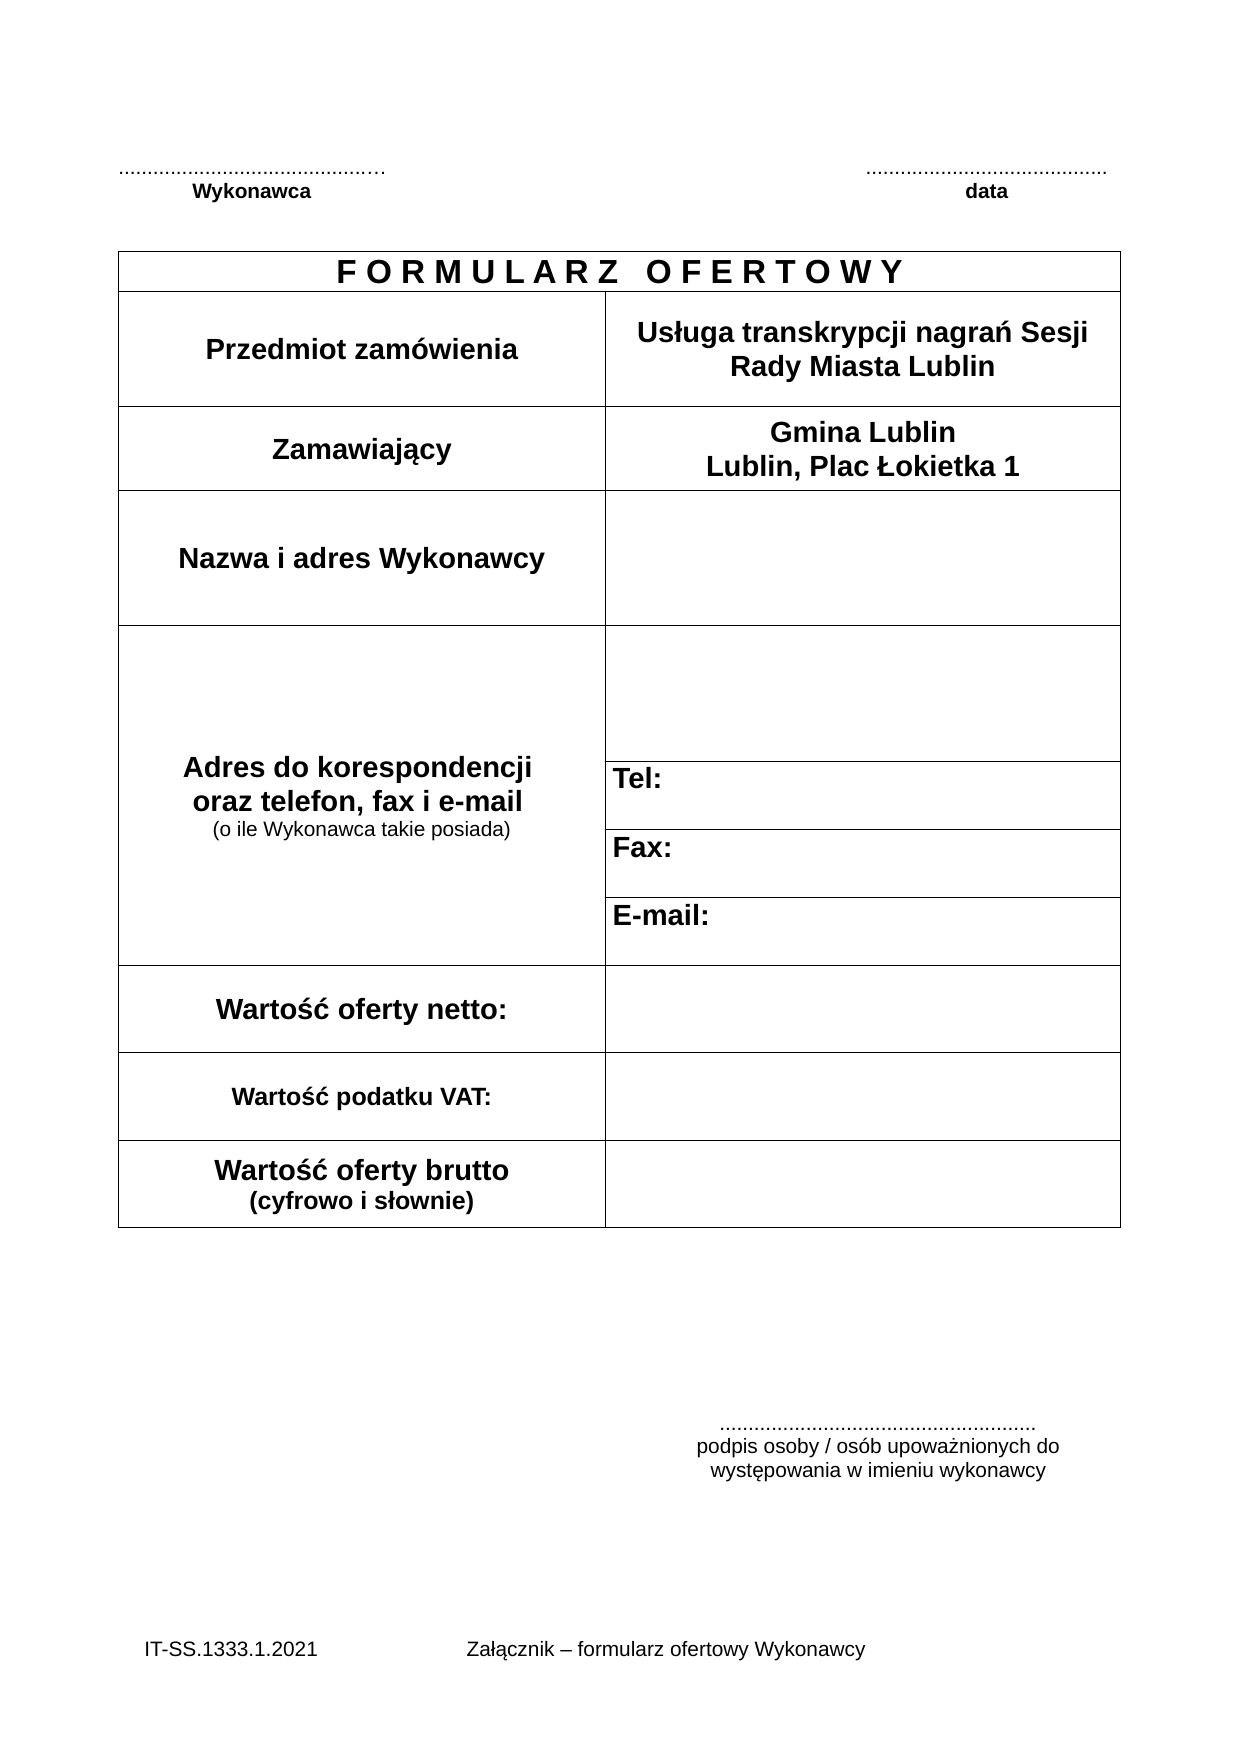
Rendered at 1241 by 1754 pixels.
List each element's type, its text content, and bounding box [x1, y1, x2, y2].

table_cell Gmina Lublin Lublin, Plac Łokietka 1 [606, 407, 1120, 490]
table_cell [606, 1053, 1120, 1140]
table_cell Zamawiający [119, 407, 605, 490]
table_cell [606, 491, 1120, 625]
table_cell Fax: [606, 830, 1120, 897]
text Wykonawca data [118, 179, 1122, 203]
table_cell E-mail: [606, 898, 1120, 965]
table_cell Wartość oferty brutto (cyfrowo i słownie) [119, 1141, 605, 1227]
table_cell [606, 966, 1120, 1052]
table_cell Adres do korespondencji oraz telefon, fax i e-mail (o ile Wykonawca takie posiada) [119, 626, 605, 965]
text ...........................................… .......................................... [118, 155, 1122, 179]
table_cell Wartość podatku VAT: [119, 1053, 605, 1140]
text ....................................................... [561, 1410, 1122, 1434]
table_cell Tel: [606, 762, 1120, 829]
table_cell [606, 626, 1120, 761]
table_cell Wartość oferty netto: [119, 966, 605, 1052]
text podpis osoby / osób upoważnionych do [561, 1434, 1122, 1458]
table_cell Nazwa i adres Wykonawcy [119, 491, 605, 625]
table_cell Przedmiot zamówienia [119, 292, 605, 406]
table_header F O R M U L A R Z O F E R T O W Y [119, 252, 1120, 291]
text występowania w imieniu wykonawcy [561, 1458, 1122, 1482]
table_cell Usługa transkrypcji nagrań Sesji Rady Miasta Lublin [606, 292, 1120, 406]
table_cell [606, 1141, 1120, 1227]
